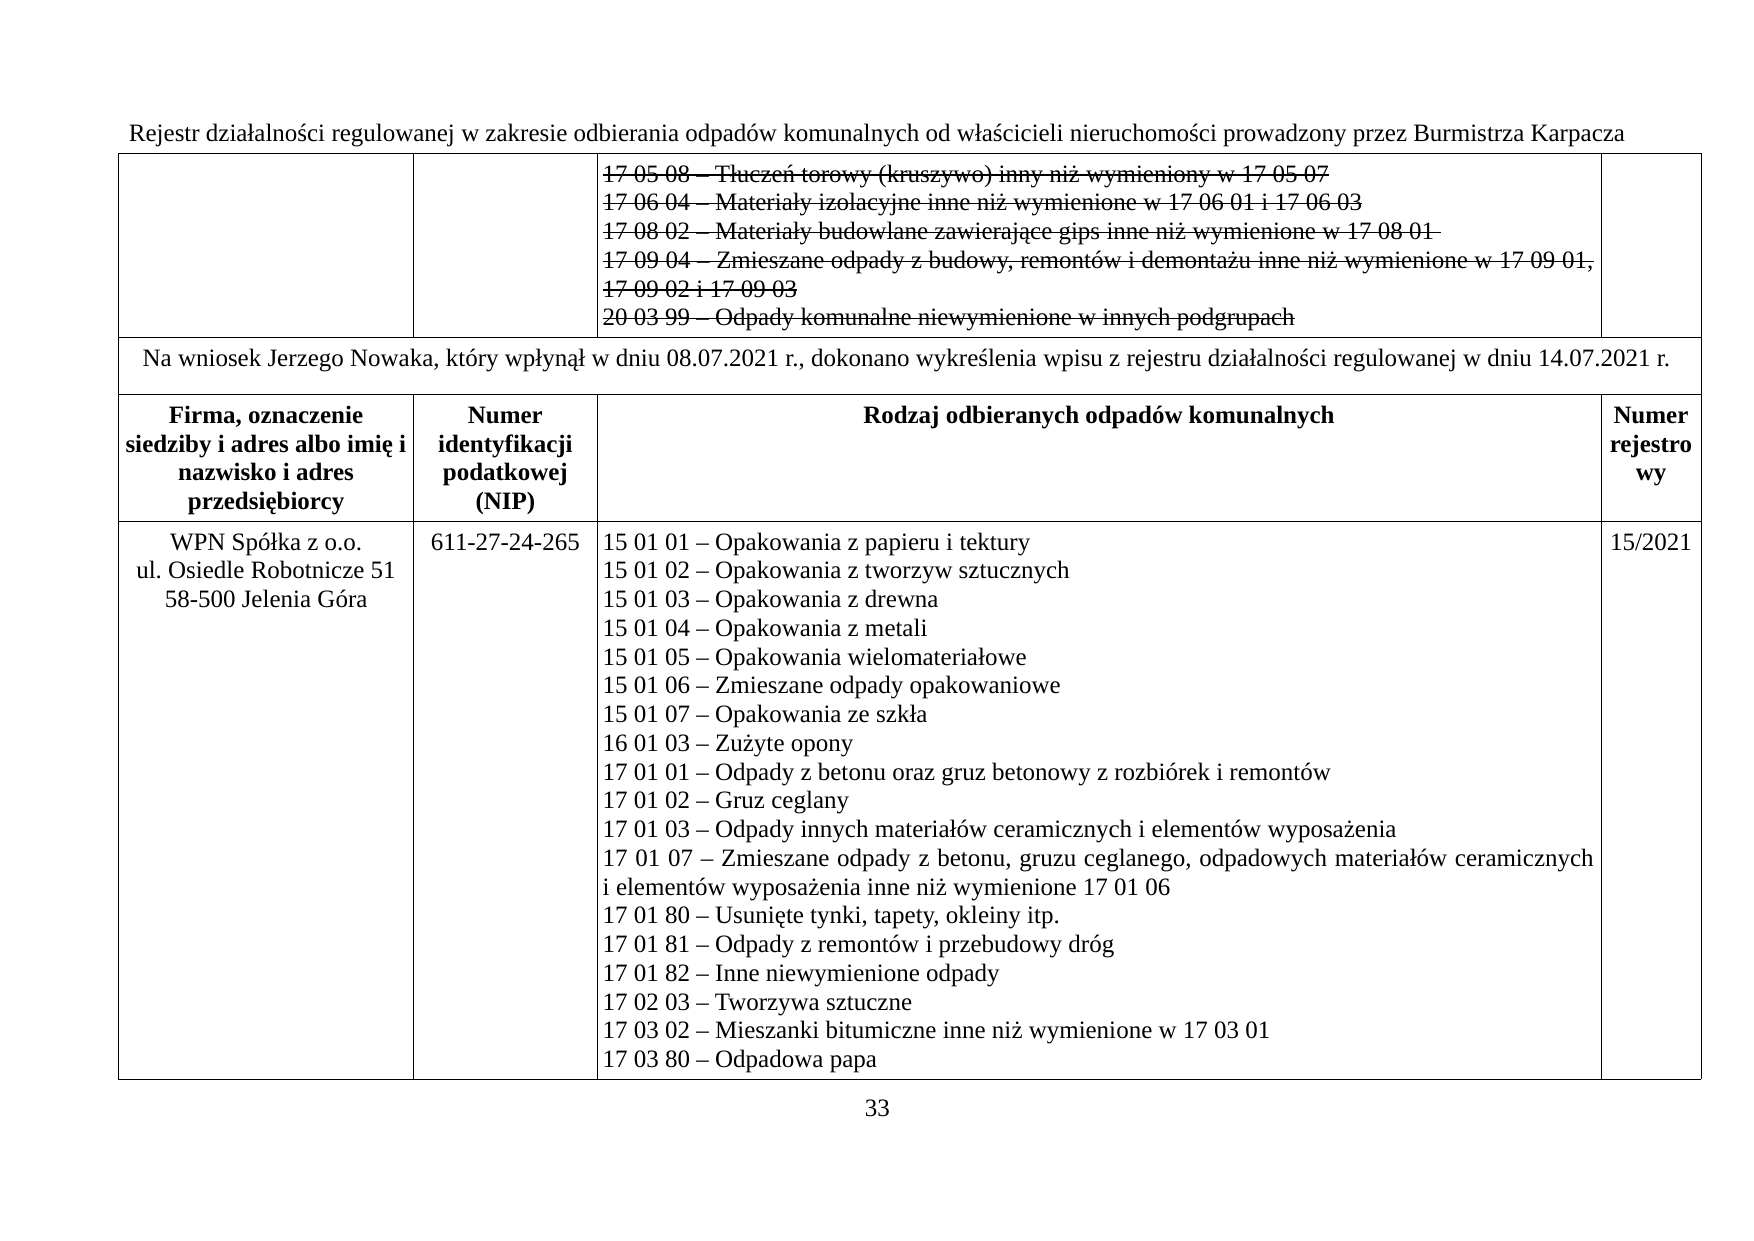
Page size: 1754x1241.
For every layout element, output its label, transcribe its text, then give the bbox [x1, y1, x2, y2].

table_cell [1602, 154, 1701, 337]
table_cell 15 01 01 – Opakowania z papieru i tektury 15 01 02 – Opakowania z tworzyw sztucznych 15 01 03 – Opakowania z drewna 15 01 04 – Opakowania z metali 15 01 05 – Opakowania wielomateriałowe 15 01 06 – Zmieszane odpady opakowaniowe 15 01 07 – Opakowania ze szkła 16 01 03 – Zużyte opony 17 01 01 – Odpady z betonu oraz gruz betonowy z rozbiórek i remontów 17 01 02 – Gruz ceglany 17 01 03 – Odpady innych materiałów ceramicznych i elementów wyposażenia 17 01 07 – Zmieszane odpady z betonu, gruzu ceglanego, odpadowych materiałów ceramicznych i elementów wyposażenia inne niż wymienione 17 01 06 17 01 80 – Usunięte tynki, tapety, okleiny itp. 17 01 81 – Odpady z remontów i przebudowy dróg 17 01 82 – Inne niewymienione odpady 17 02 03 – Tworzywa sztuczne 17 03 02 – Mieszanki bitumiczne inne niż wymienione w 17 03 01 17 03 80 – Odpadowa papa [598, 522, 1601, 1078]
table_cell Rodzaj odbieranych odpadów komunalnych [598, 395, 1601, 521]
table_cell 611-27-24-265 [414, 522, 597, 1078]
table_cell WPN Spółka z o.o. ul. Osiedle Robotnicze 51 58-500 Jelenia Góra [119, 522, 413, 1078]
table_cell Na wniosek Jerzego Nowaka, który wpłynął w dniu 08.07.2021 r., dokonano wykreślenia wpisu z rejestru działalności regulowanej w dniu 14.07.2021 r. [119, 338, 1701, 394]
table_cell Firma, oznaczenie siedziby i adres albo imię i nazwisko i adres przedsiębiorcy [119, 395, 413, 521]
table_cell [119, 154, 413, 337]
table_cell 15/2021 [1602, 522, 1701, 1078]
table_cell [414, 154, 597, 337]
table_cell Numer identyfikacji podatkowej (NIP) [414, 395, 597, 521]
table_cell Numer rejestrowy [1602, 395, 1701, 521]
table_cell 17 05 08 – Tłuczeń torowy (kruszywo) inny niż wymieniony w 17 05 07 17 06 04 – Materiały izolacyjne inne niż wymienione w 17 06 01 i 17 06 03 17 08 02 – Materiały budowlane zawierające gips inne niż wymienione w 17 08 01 17 09 04 – Zmieszane odpady z budowy, remontów i demontażu inne niż wymienione w 17 09 01, 17 09 02 i 17 09 03 20 03 99 – Odpady komunalne niewymienione w innych podgrupach [598, 154, 1601, 337]
